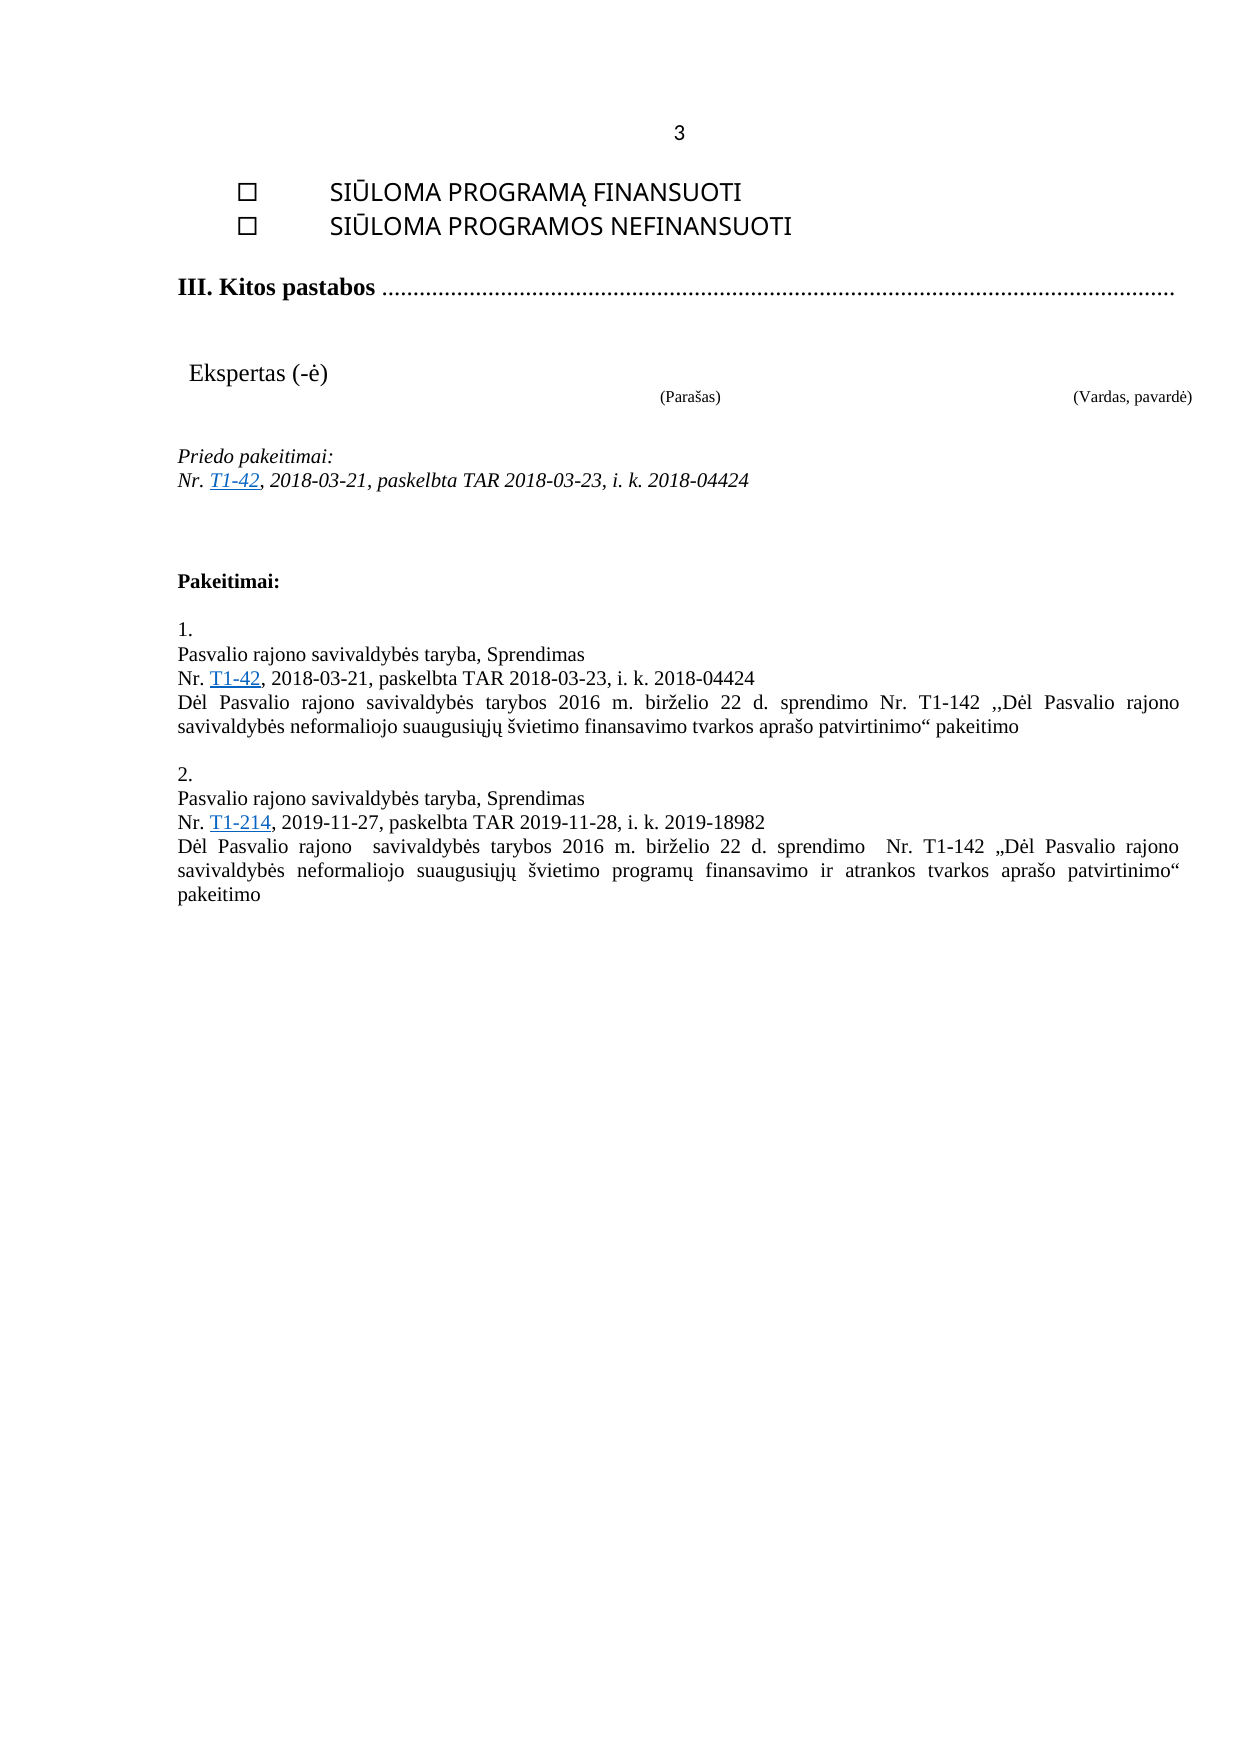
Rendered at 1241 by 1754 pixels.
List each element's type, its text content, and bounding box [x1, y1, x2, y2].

text  SIŪLOMA PROGRAMOS NEFINANSUOTI [236, 209, 1181, 243]
text Nr. T1-42, 2018-03-21, paskelbta TAR 2018-03-23, i. k. 2018-04424 [177, 666, 1181, 689]
text Priedo pakeitimai: [177, 444, 1181, 468]
table_cell [177, 387, 519, 416]
text Pakeitimai: [177, 569, 1181, 593]
text  SIŪLOMA PROGRAMĄ FINANSUOTI [236, 175, 1181, 209]
text Nr. T1-214, 2019-11-27, paskelbta TAR 2019-11-28, i. k. 2019-18982 [177, 810, 1181, 834]
text III. Kitos pastabos ............................................................................................................................... [177, 272, 1181, 301]
text 2. [177, 762, 1181, 786]
text Dėl Pasvalio rajono savivaldybės tarybos 2016 m. birželio 22 d. sprendimo Nr. T1-142 „Dėl Pasvalio rajono savivaldybės neformaliojo suaugusiųjų švietimo programų finansavimo ir atrankos tvarkos aprašo patvirtinimo“ pakeitimo [177, 834, 1181, 906]
table_cell (Parašas) [519, 387, 861, 416]
table_header Ekspertas (-ė) [177, 358, 519, 387]
table_header [861, 358, 1204, 387]
text Dėl Pasvalio rajono savivaldybės tarybos 2016 m. birželio 22 d. sprendimo Nr. T1-142 ,,Dėl Pasvalio rajono savivaldybės neformaliojo suaugusiųjų švietimo finansavimo tvarkos aprašo patvirtinimo“ pakeitimo [177, 689, 1181, 738]
text Pasvalio rajono savivaldybės taryba, Sprendimas [177, 786, 1181, 810]
text Pasvalio rajono savivaldybės taryba, Sprendimas [177, 641, 1181, 666]
text Nr. T1-42, 2018-03-21, paskelbta TAR 2018-03-23, i. k. 2018-04424 [177, 468, 1181, 492]
table_cell (Vardas, pavardė) [861, 387, 1204, 416]
table_header [519, 358, 861, 387]
text 1. [177, 617, 1181, 641]
